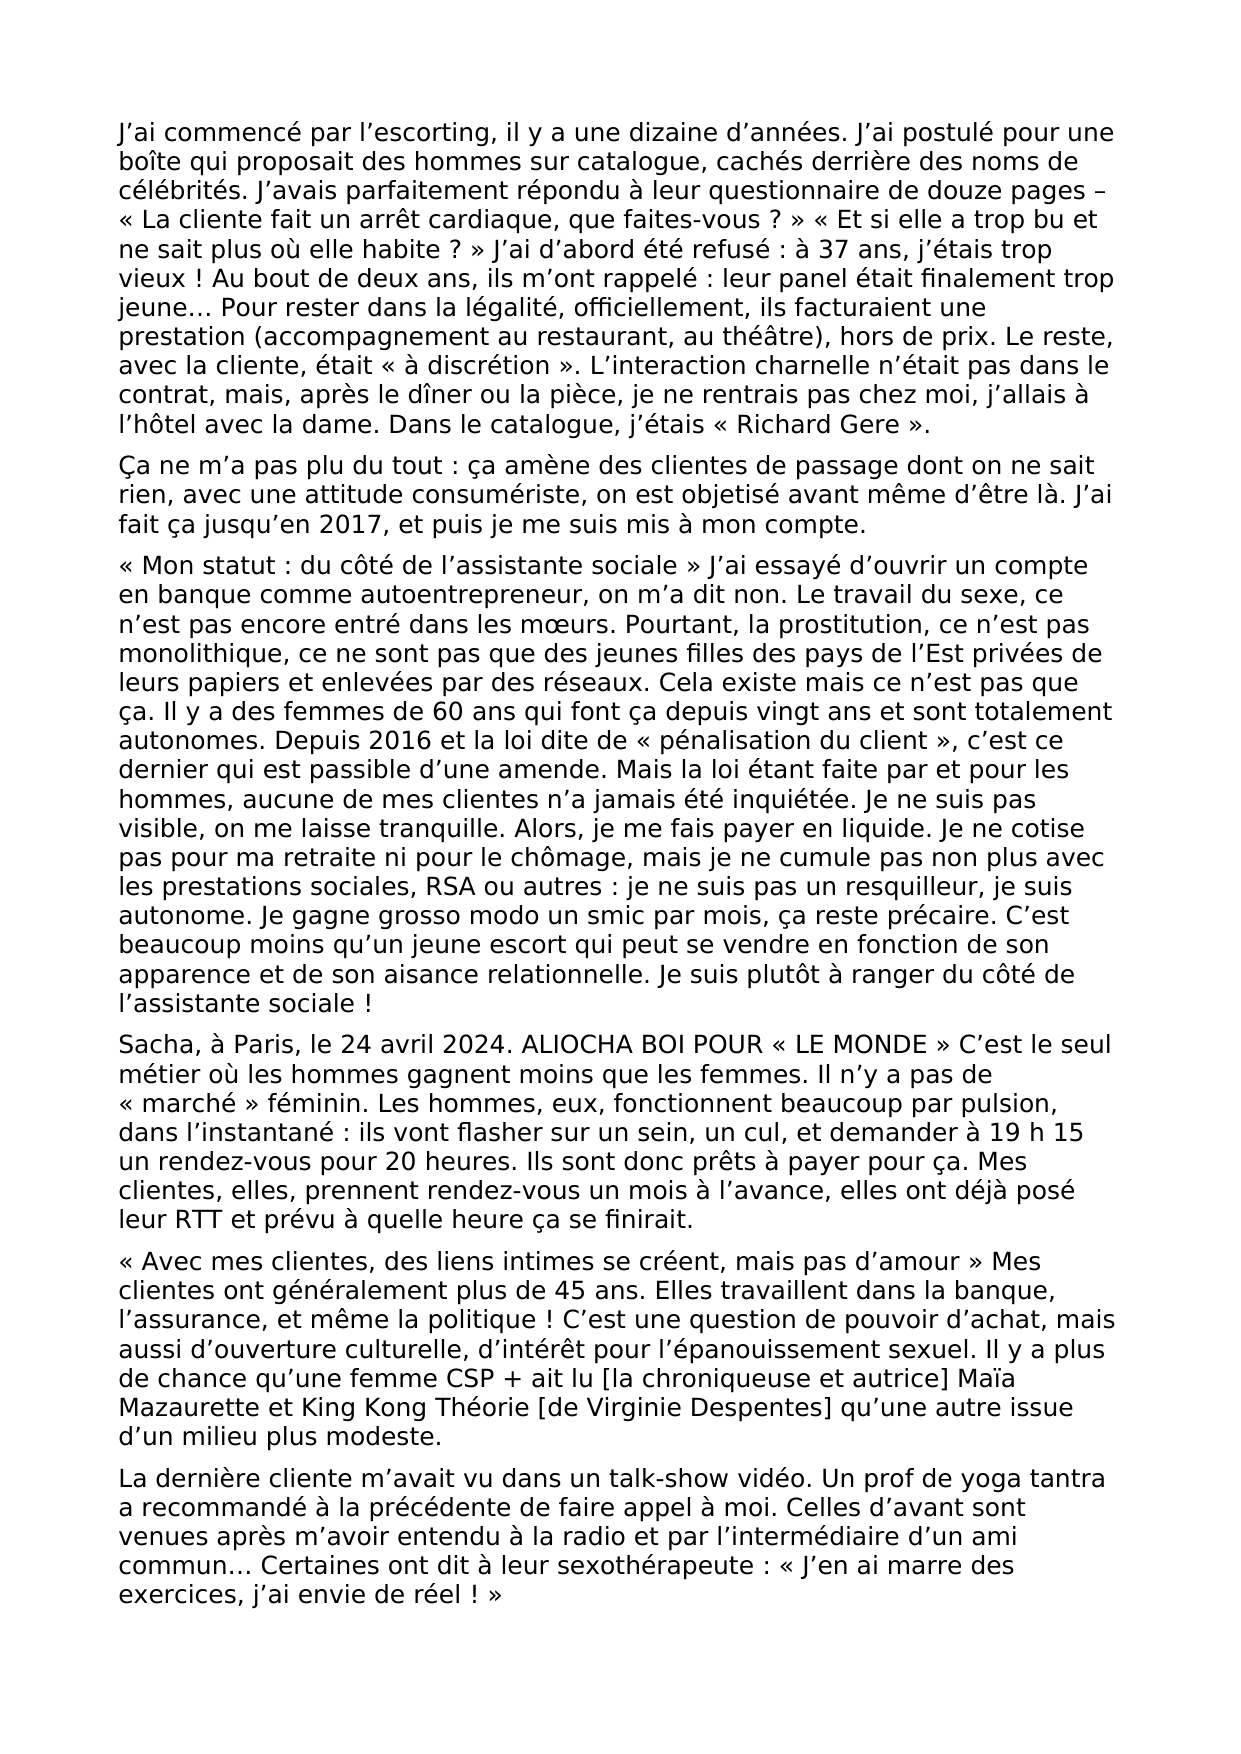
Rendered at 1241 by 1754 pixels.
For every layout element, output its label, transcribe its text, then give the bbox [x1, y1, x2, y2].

text « Avec mes clientes, des liens intimes se créent, mais pas d’amour » Mes clientes ont généralement plus de 45 ans. Elles travaillent dans la banque, l’assurance, et même la politique ! C’est une question de pouvoir d’achat, mais aussi d’ouverture culturelle, d’intérêt pour l’épanouissement sexuel. Il y a plus de chance qu’une femme CSP + ait lu [la chroniqueuse et autrice] Maïa Mazaurette et King Kong Théorie [de Virginie Despentes] qu’une autre issue d’un milieu plus modeste. [118, 1247, 1122, 1451]
text Sacha, à Paris, le 24 avril 2024. ALIOCHA BOI POUR « LE MONDE » C’est le seul métier où les hommes gagnent moins que les femmes. Il n’y a pas de « marché » féminin. Les hommes, eux, fonctionnent beaucoup par pulsion, dans l’instantané : ils vont flasher sur un sein, un cul, et demander à 19 h 15 un rendez-vous pour 20 heures. Ils sont donc prêts à payer pour ça. Mes clientes, elles, prennent rendez-vous un mois à l’avance, elles ont déjà posé leur RTT et prévu à quelle heure ça se finirait. [118, 1031, 1122, 1235]
text J’ai commencé par l’escorting, il y a une dizaine d’années. J’ai postulé pour une boîte qui proposait des hommes sur catalogue, cachés derrière des noms de célébrités. J’avais parfaitement répondu à leur questionnaire de douze pages – « La cliente fait un arrêt cardiaque, que faites-vous ? » « Et si elle a trop bu et ne sait plus où elle habite ? » J’ai d’abord été refusé : à 37 ans, j’étais trop vieux ! Au bout de deux ans, ils m’ont rappelé : leur panel était finalement trop jeune… Pour rester dans la légalité, officiellement, ils facturaient une prestation (accompagnement au restaurant, au théâtre), hors de prix. Le reste, avec la cliente, était « à discrétion ». L’interaction charnelle n’était pas dans le contrat, mais, après le dîner ou la pièce, je ne rentrais pas chez moi, j’allais à l’hôtel avec la dame. Dans le catalogue, j’étais « Richard Gere ». [118, 118, 1122, 439]
text « Mon statut : du côté de l’assistante sociale » J’ai essayé d’ouvrir un compte en banque comme autoentrepreneur, on m’a dit non. Le travail du sexe, ce n’est pas encore entré dans les mœurs. Pourtant, la prostitution, ce n’est pas monolithique, ce ne sont pas que des jeunes filles des pays de l’Est privées de leurs papiers et enlevées par des réseaux. Cela existe mais ce n’est pas que ça. Il y a des femmes de 60 ans qui font ça depuis vingt ans et sont totalement autonomes. Depuis 2016 et la loi dite de « pénalisation du client », c’est ce dernier qui est passible d’une amende. Mais la loi étant faite par et pour les hommes, aucune de mes clientes n’a jamais été inquiétée. Je ne suis pas visible, on me laisse tranquille. Alors, je me fais payer en liquide. Je ne cotise pas pour ma retraite ni pour le chômage, mais je ne cumule pas non plus avec les prestations sociales, RSA ou autres : je ne suis pas un resquilleur, je suis autonome. Je gagne grosso modo un smic par mois, ça reste précaire. C’est beaucoup moins qu’un jeune escort qui peut se vendre en fonction de son apparence et de son aisance relationnelle. Je suis plutôt à ranger du côté de l’assistante sociale ! [118, 551, 1122, 1018]
text Ça ne m’a pas plu du tout : ça amène des clientes de passage dont on ne sait rien, avec une attitude consumériste, on est objetisé avant même d’être là. J’ai fait ça jusqu’en 2017, et puis je me suis mis à mon compte. [118, 451, 1122, 539]
text La dernière cliente m’avait vu dans un talk-show vidéo. Un prof de yoga tantra a recommandé à la précédente de faire appel à moi. Celles d’avant sont venues après m’avoir entendu à la radio et par l’intermédiaire d’un ami commun… Certaines ont dit à leur sexothérapeute : « J’en ai marre des exercices, j’ai envie de réel ! » [118, 1464, 1122, 1610]
